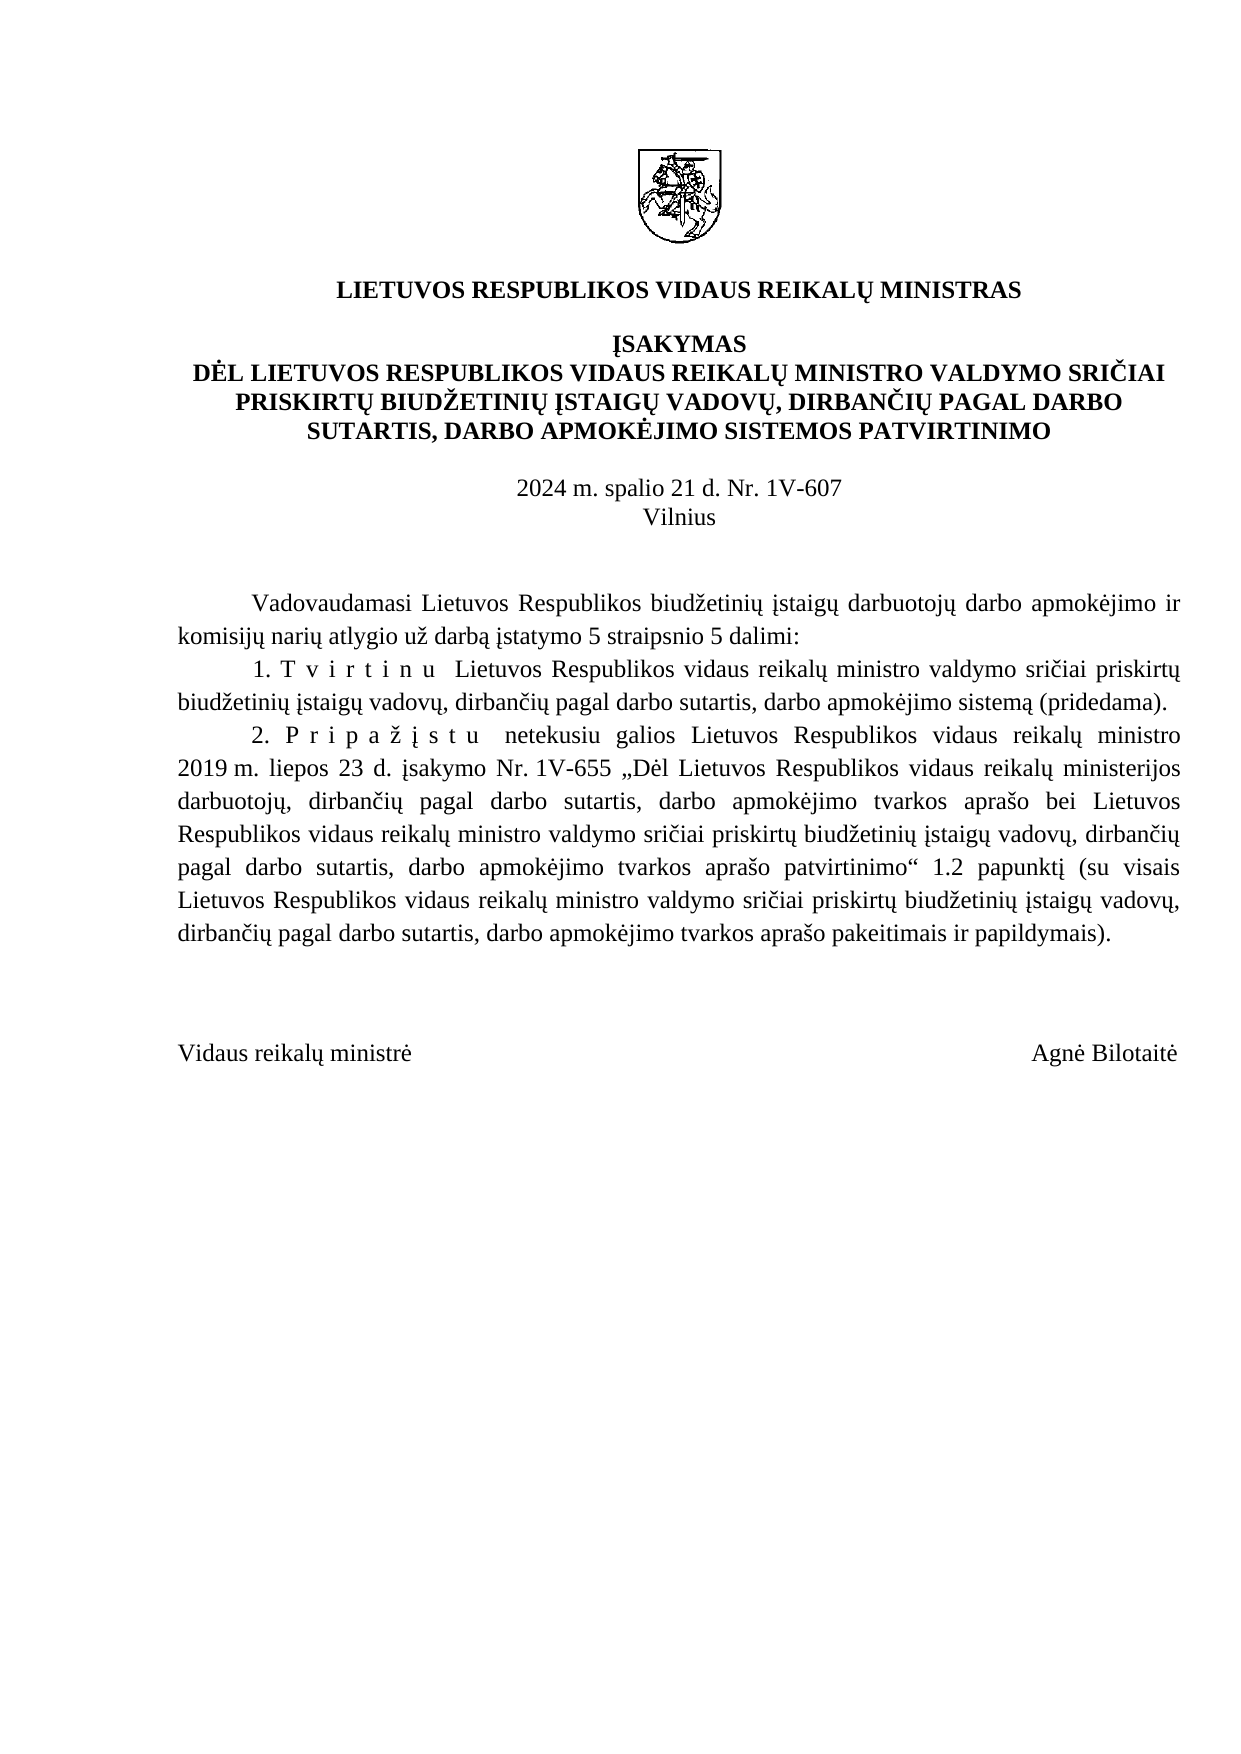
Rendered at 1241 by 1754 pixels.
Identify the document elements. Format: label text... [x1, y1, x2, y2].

text 2024 m. spalio 21 d. Nr. 1V-607 [177, 473, 1181, 502]
text Vilnius [177, 502, 1181, 531]
text Vadovaudamasi Lietuvos Respublikos biudžetinių įstaigų darbuotojų darbo apmokėjimo ir komisijų narių atlygio už darbą įstatymo 5 straipsnio 5 dalimi: [177, 588, 1181, 650]
text 2. Pripažįstu netekusiu galios Lietuvos Respublikos vidaus reikalų ministro 2019 m. liepos 23 d. įsakymo Nr. 1V-655 „Dėl Lietuvos Respublikos vidaus reikalų ministerijos darbuotojų, dirbančių pagal darbo sutartis, darbo apmokėjimo tvarkos aprašo bei Lietuvos Respublikos vidaus reikalų ministro valdymo sričiai priskirtų biudžetinių įstaigų vadovų, dirbančių pagal darbo sutartis, darbo apmokėjimo tvarkos aprašo patvirtinimo“ 1.2 papunktį (su visais Lietuvos Respublikos vidaus reikalų ministro valdymo sričiai priskirtų biudžetinių įstaigų vadovų, dirbančių pagal darbo sutartis, darbo apmokėjimo tvarkos aprašo pakeitimais ir papildymais). [177, 720, 1181, 947]
text dėl LIETUVOS RESPUBLIKOS VIDAUS REIKALŲ MINISTRO VALDYMO SRIČIAI PRISKIRTŲ BIUDŽETINIŲ ĮSTAIGŲ VADOVŲ, DIRBANČIŲ PAGAL DARBO SUTARTIS, DARBO APMOKĖJIMO SISTEMOS PATVIRTINIMO [177, 358, 1181, 444]
text Vidaus reikalų ministrė Agnė Bilotaitė [177, 1038, 1181, 1067]
text 1. Tvirtinu Lietuvos Respublikos vidaus reikalų ministro valdymo sričiai priskirtų biudžetinių įstaigų vadovų, dirbančių pagal darbo sutartis, darbo apmokėjimo sistemą (pridedama). [177, 654, 1181, 716]
text ĮSAKYMAS [177, 329, 1181, 358]
text LIETUVOS RESPUBLIKOS VIDAUS REIKALŲ MINISTRAS [177, 275, 1181, 304]
